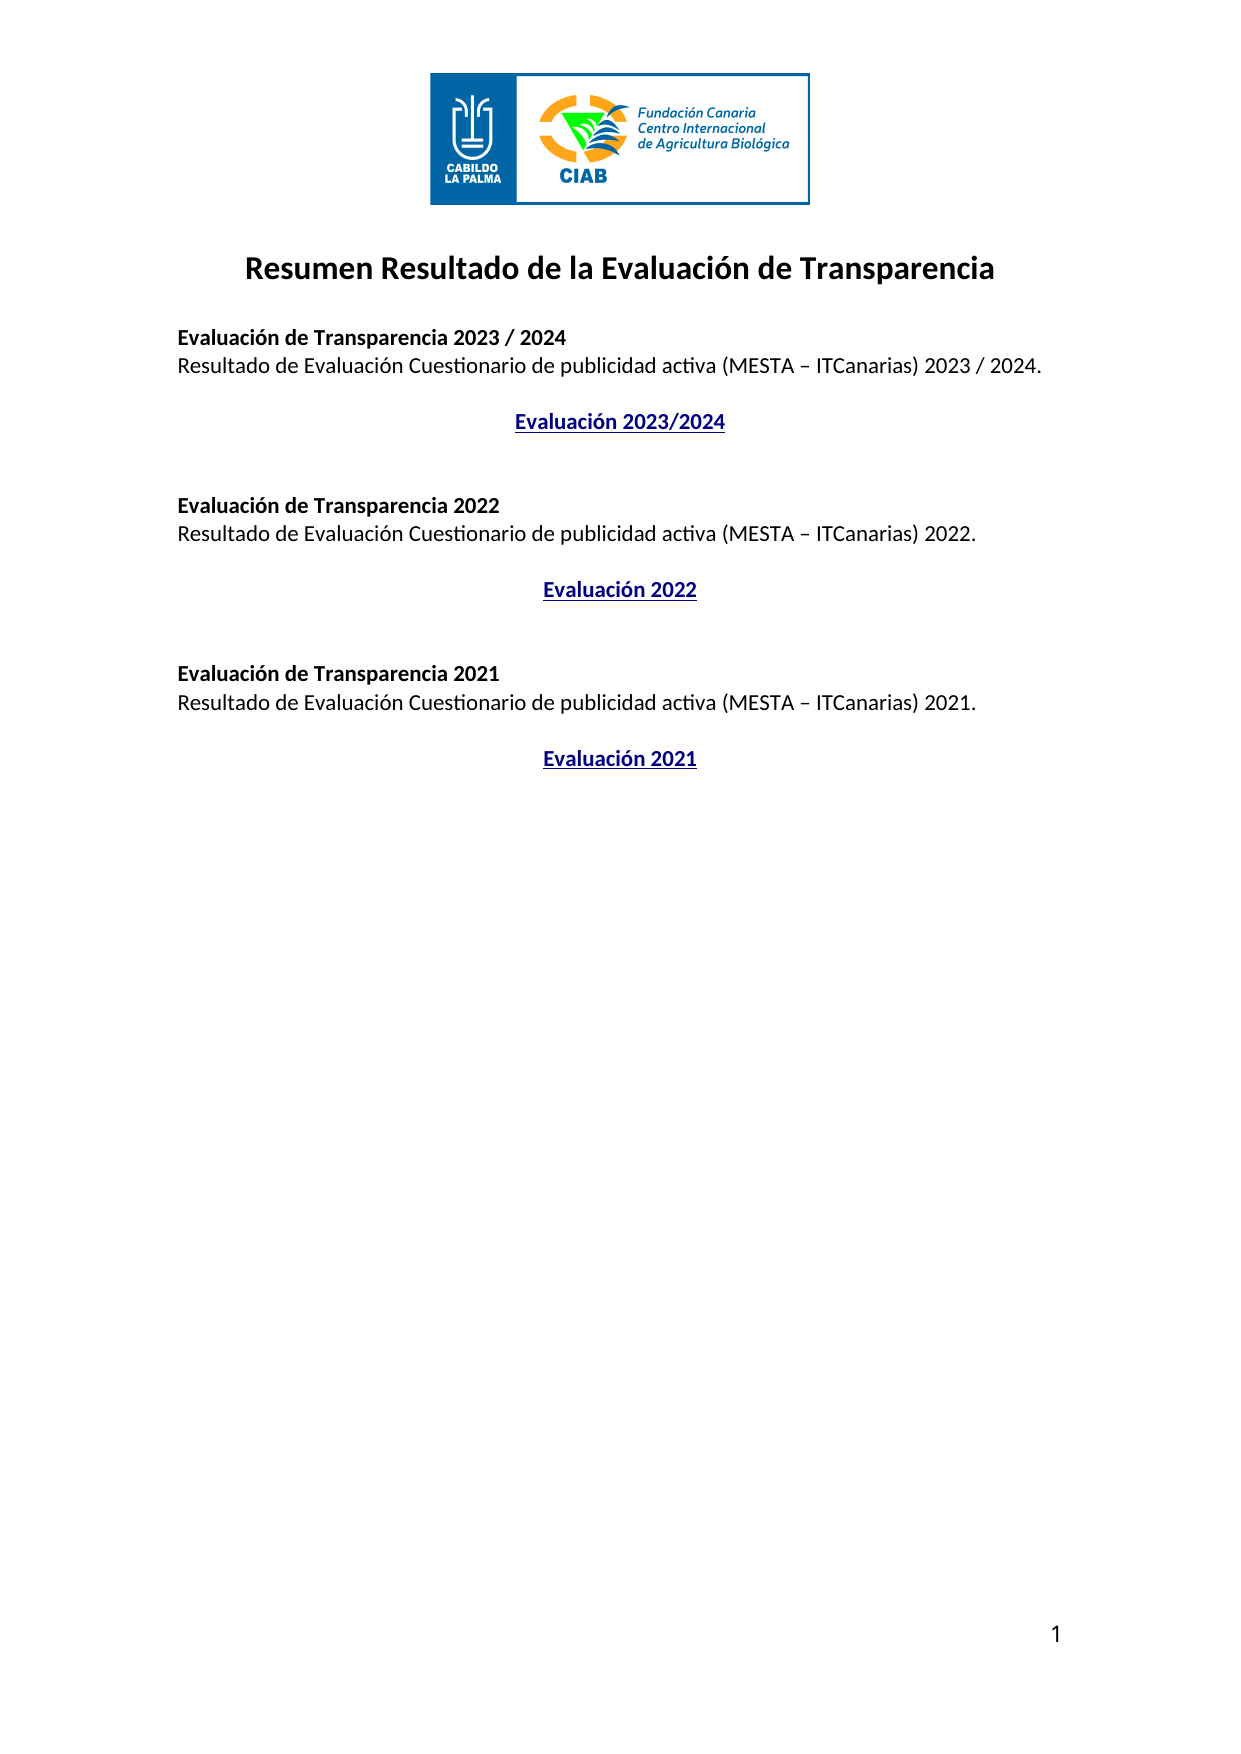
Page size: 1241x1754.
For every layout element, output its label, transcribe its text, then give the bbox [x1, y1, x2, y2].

text Evaluación de Transparencia 2021 [177, 659, 1063, 688]
text Evaluación de Transparencia 2023 / 2024 [177, 323, 1063, 351]
text Evaluación 2023/2024 [177, 407, 1063, 435]
text Resultado de Evaluación Cuestionario de publicidad activa (MESTA – ITCanarias) 2022. [177, 519, 1063, 547]
text Resumen Resultado de la Evaluación de Transparencia [177, 247, 1063, 288]
text Evaluación 2021 [177, 744, 1063, 772]
text Evaluación de Transparencia 2022 [177, 491, 1063, 519]
text Evaluación 2022 [177, 576, 1063, 603]
text Resultado de Evaluación Cuestionario de publicidad activa (MESTA – ITCanarias) 2021. [177, 688, 1063, 716]
text Resultado de Evaluación Cuestionario de publicidad activa (MESTA – ITCanarias) 2023 / 2024. [177, 351, 1063, 379]
